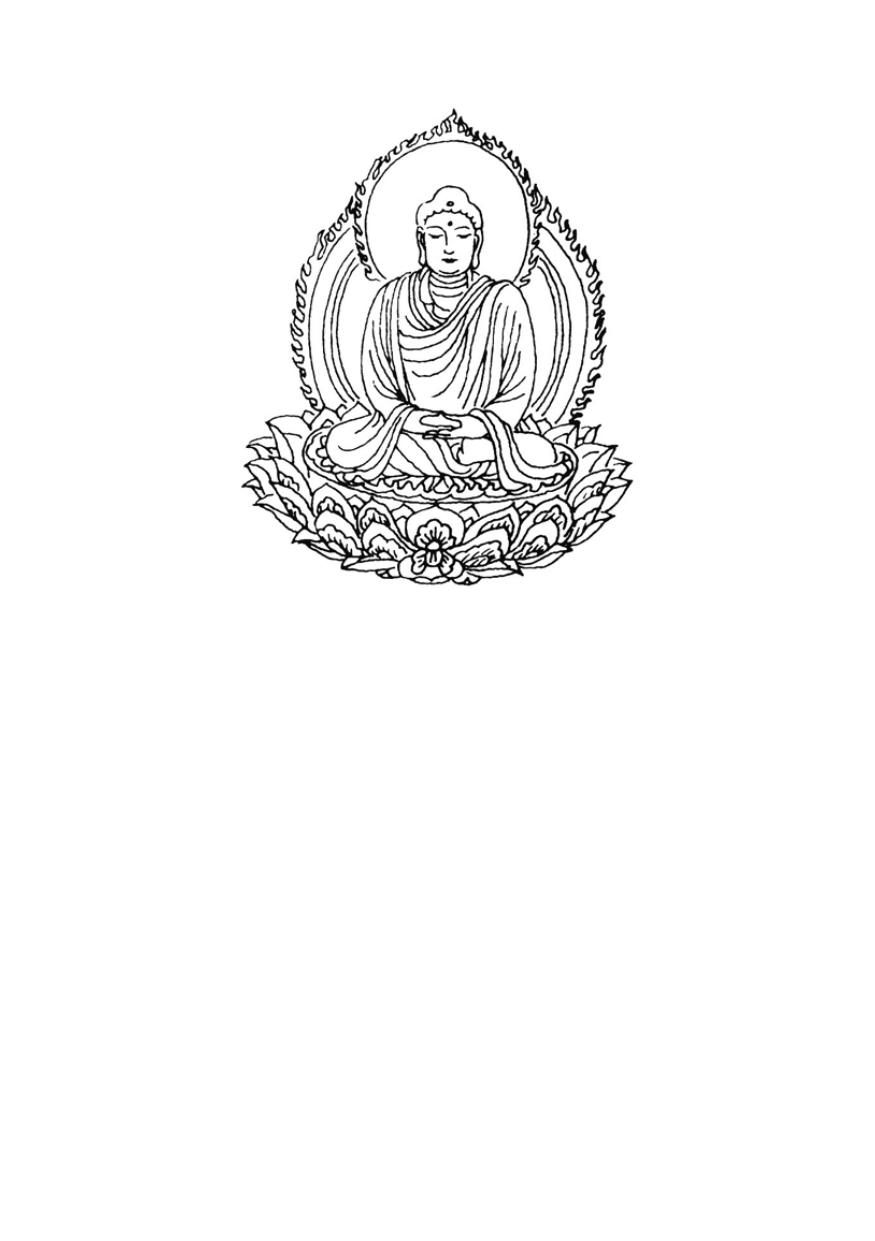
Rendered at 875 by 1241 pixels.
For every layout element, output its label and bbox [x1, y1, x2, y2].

picture [222, 97, 652, 593]
